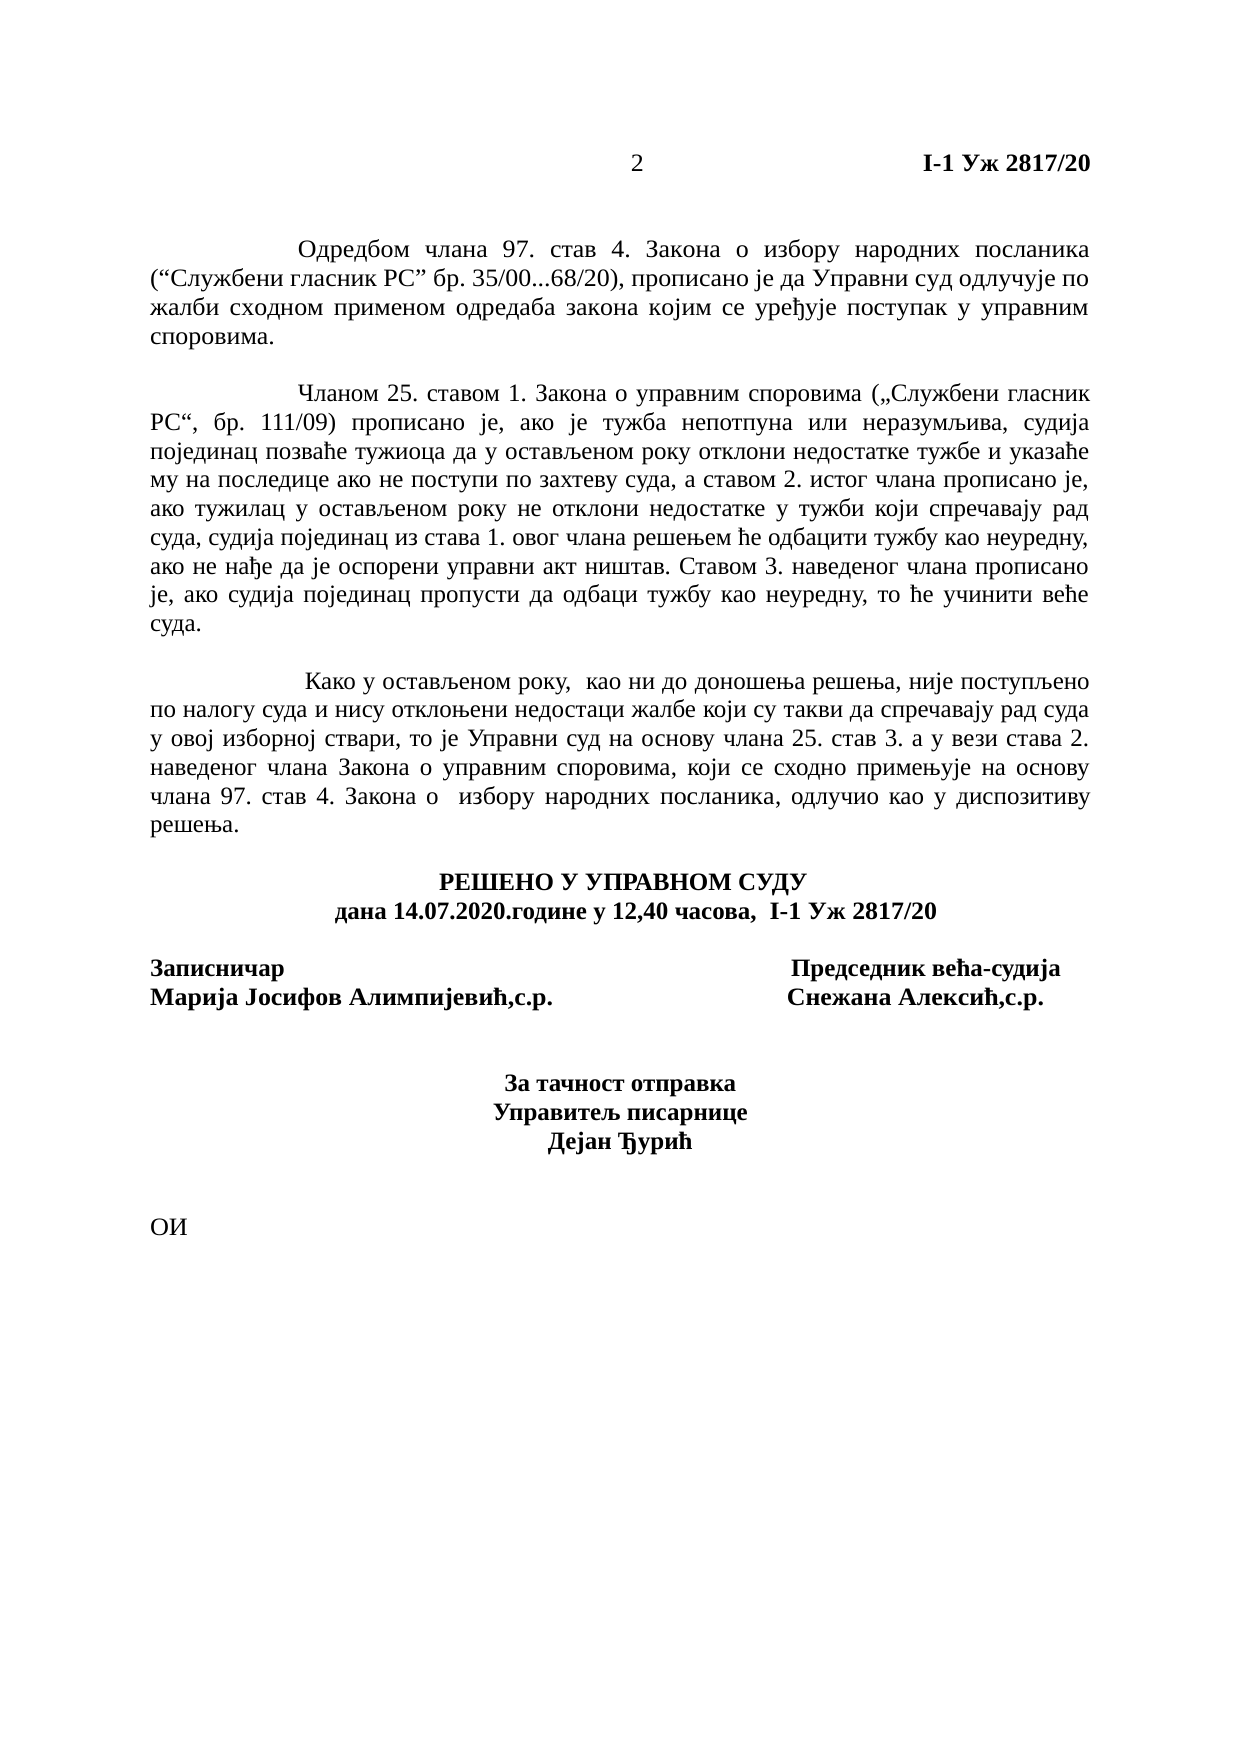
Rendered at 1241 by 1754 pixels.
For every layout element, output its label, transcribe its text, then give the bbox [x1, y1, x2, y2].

text дана 14.07.2020.године у 12,40 часова, I-1 Уж 2817/20 [150, 896, 1090, 924]
text Одредбом члана 97. став 4. Закона о избору народних посланика (“Службени гласник РС” бр. 35/00...68/20), прописано је да Управни суд одлучује по жалби сходном применом одредаба закона којим се уређује поступак у управним споровима. [150, 234, 1090, 349]
text За тачност отправка [150, 1068, 1090, 1097]
text Дејан Ђурић [150, 1126, 1090, 1154]
text Записничар Председник већа-судија [150, 953, 1090, 982]
text Како у остављеном року, као ни до доношења решења, није поступљено по налогу суда и нису отклоњени недостаци жалбе који су такви да спречавају рад суда у овој изборној ствари, то је Управни суд на основу члана 25. став 3. а у вези става 2. наведеног члана Закона о управним споровима, који се сходно примењује на основу члана 97. став 4. Закона о избору народних посланика, одлучио као у диспозитиву решења. [150, 666, 1090, 838]
text ОИ [150, 1212, 1090, 1241]
text РЕШЕНО У УПРАВНОМ СУДУ [150, 867, 1090, 896]
text Управитељ писарнице [150, 1097, 1090, 1126]
text Марија Јосифов Алимпијевић,с.р. Снежана Алексић,с.р. [150, 982, 1090, 1011]
text Чланом 25. ставом 1. Закона о управним споровима („Службени гласник РС“, бр. 111/09) прописано је, ако је тужба непотпуна или неразумљива, судија појединац позваће тужиоца да у остављеном року отклони недостатке тужбе и указаће му на последице ако не поступи по захтеву суда, а ставом 2. истог члана прописано је, ако тужилац у остављеном року не отклони недостатке у тужби који спречавају рад суда, судија појединац из става 1. овог члана решењем ће одбацити тужбу као неуредну, ако не нађе да је оспорени управни акт ништав. Ставом 3. наведеног члана прописано је, ако судија појединац пропусти да одбаци тужбу као неуредну, то ће учинити веће суда. [150, 378, 1090, 637]
